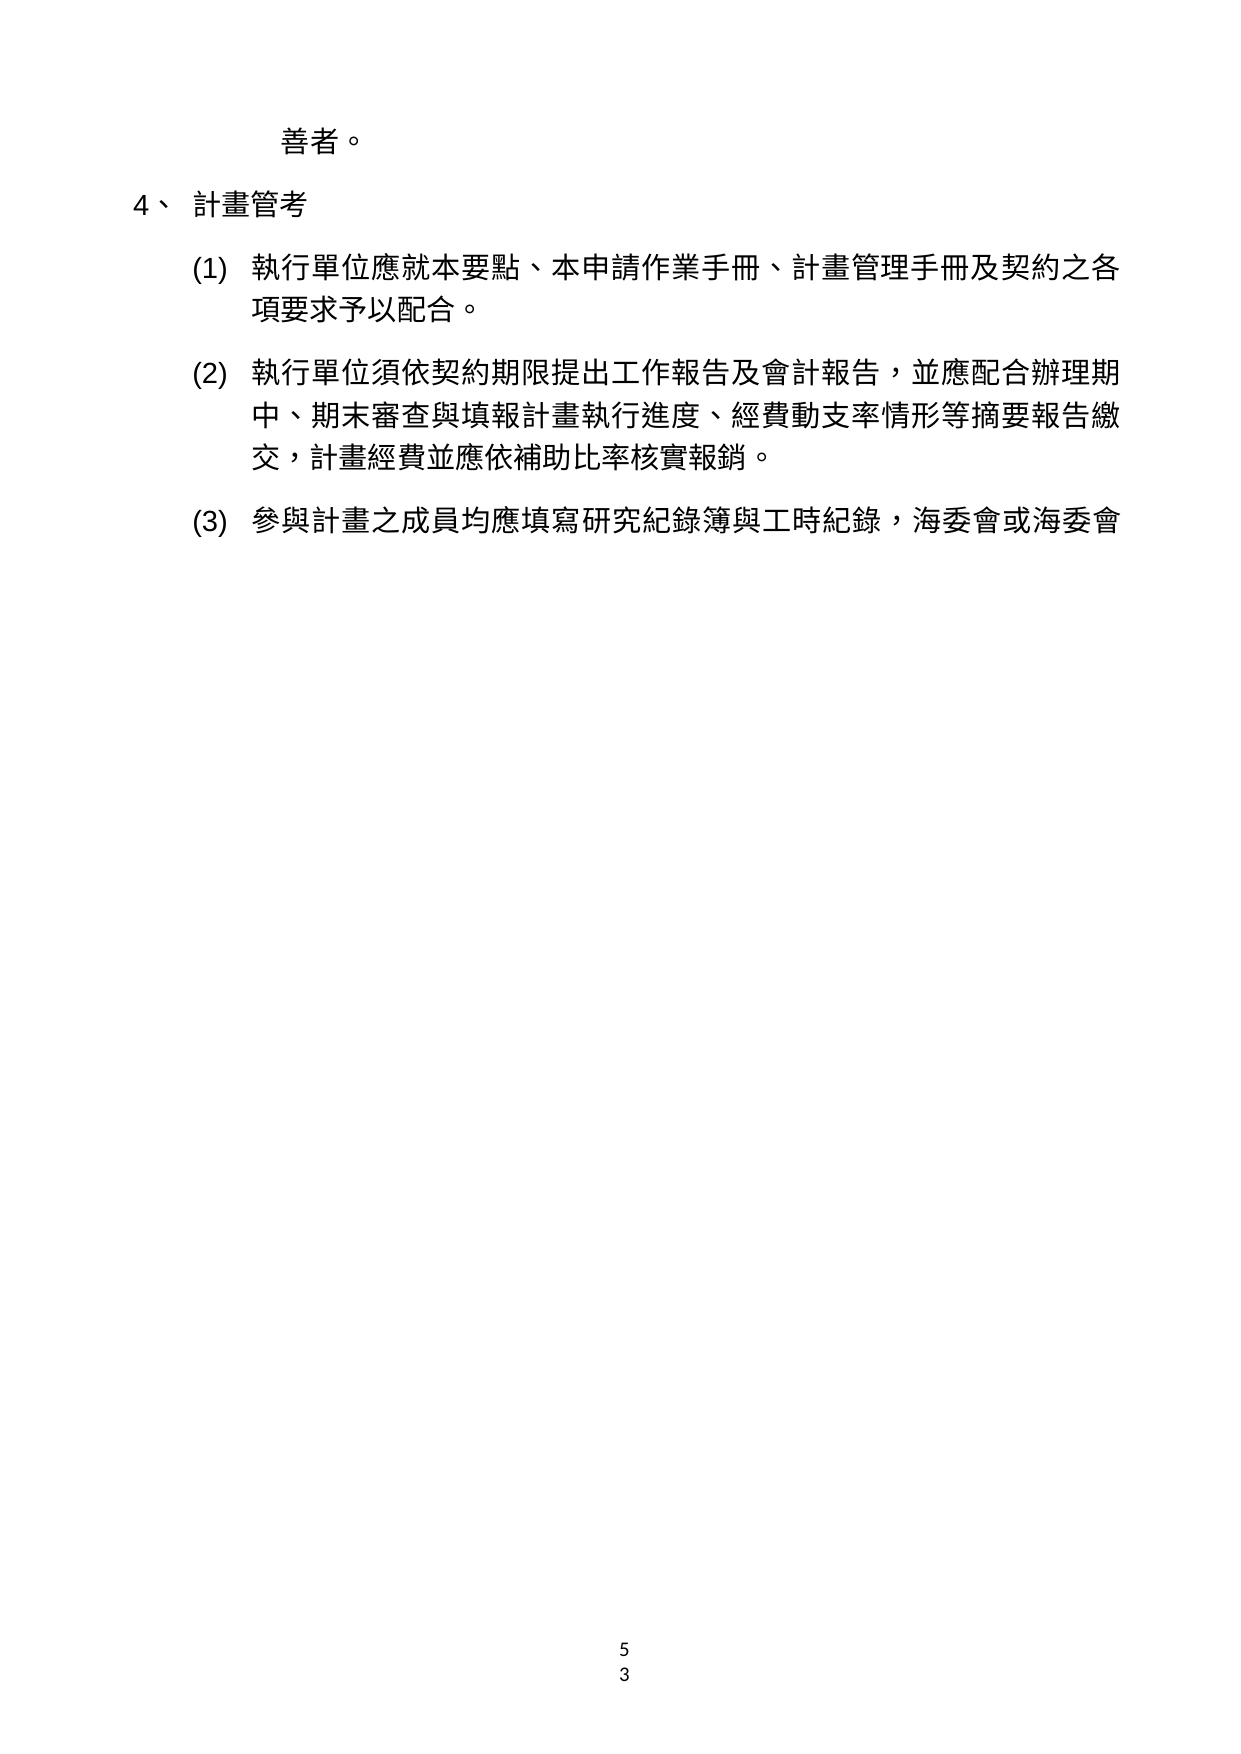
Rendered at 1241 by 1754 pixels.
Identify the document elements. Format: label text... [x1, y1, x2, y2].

list 執行單位須依契約期限提出工作報告及會計報告，並應配合辦理期中、期末審查與填報計畫執行進度、經費動支率情形等摘要報告繳交，計畫經費並應依補助比率核實報銷。 [192, 350, 1122, 477]
list 參與計畫之成員均應填寫研究紀錄簿與工時紀錄，海委會或海委會 [192, 497, 1122, 540]
list 計畫管考 [133, 181, 1122, 223]
list 執行單位拒絕政府審監單位查核，或查核後經要求期限內不予改善者。 [251, 118, 1122, 160]
list 執行單位應就本要點、本申請作業手冊、計畫管理手冊及契約之各項要求予以配合。 [192, 244, 1122, 329]
